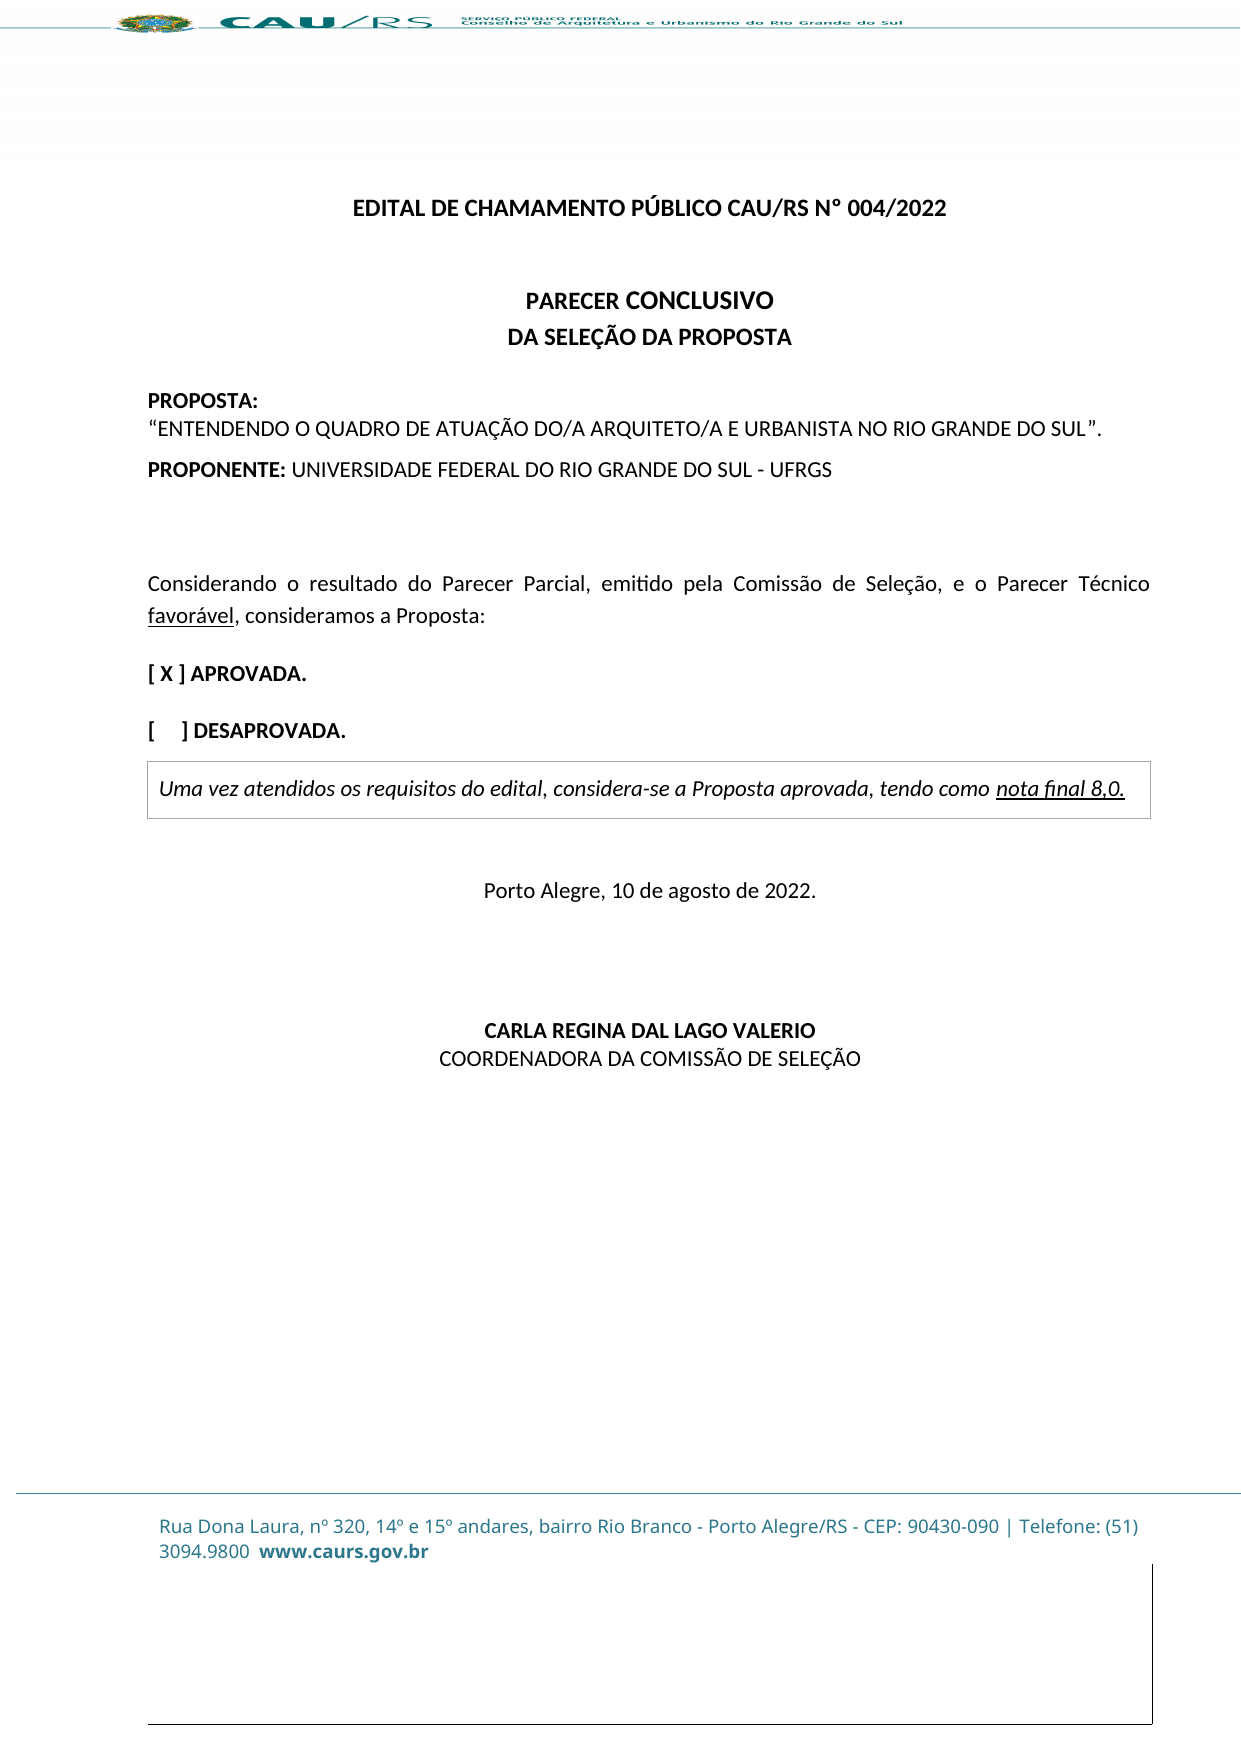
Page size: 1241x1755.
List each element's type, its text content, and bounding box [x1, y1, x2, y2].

text [ X ] APROVADA. [148, 659, 1152, 687]
text PROPONENTE: UNIVERSIDADE FEDERAL DO RIO GRANDE DO SUL - UFRGS [148, 455, 1152, 483]
text PARECER CONCLUSIVO [148, 283, 1152, 316]
text EDITAL DE CHAMAMENTO PÚBLICO CAU/RS Nº 004/2022 [148, 192, 1152, 223]
text PROPOSTA: [148, 386, 1152, 414]
text “ENTENDENDO O QUADRO DE ATUAÇÃO DO/A ARQUITETO/A E URBANISTA NO RIO GRANDE DO SUL”. [148, 414, 1152, 442]
table_header Uma vez atendidos os requisitos do edital, considera-se a Proposta aprovada, tendo como nota final 8,0. [148, 762, 1150, 818]
text Considerando o resultado do Parecer Parcial, emitido pela Comissão de Seleção, e o Parecer Técnico favorável, consideramos a Proposta: [148, 569, 1152, 629]
text [ ] DESAPROVADA. [148, 716, 1152, 744]
text CARLA REGINA DAL LAGO VALERIO [148, 1016, 1152, 1044]
text DA SELEÇÃO DA PROPOSTA [148, 321, 1152, 351]
text Porto Alegre, 10 de agosto de 2022. [148, 876, 1152, 904]
text COORDENADORA DA COMISSÃO DE SELEÇÃO [148, 1044, 1152, 1072]
